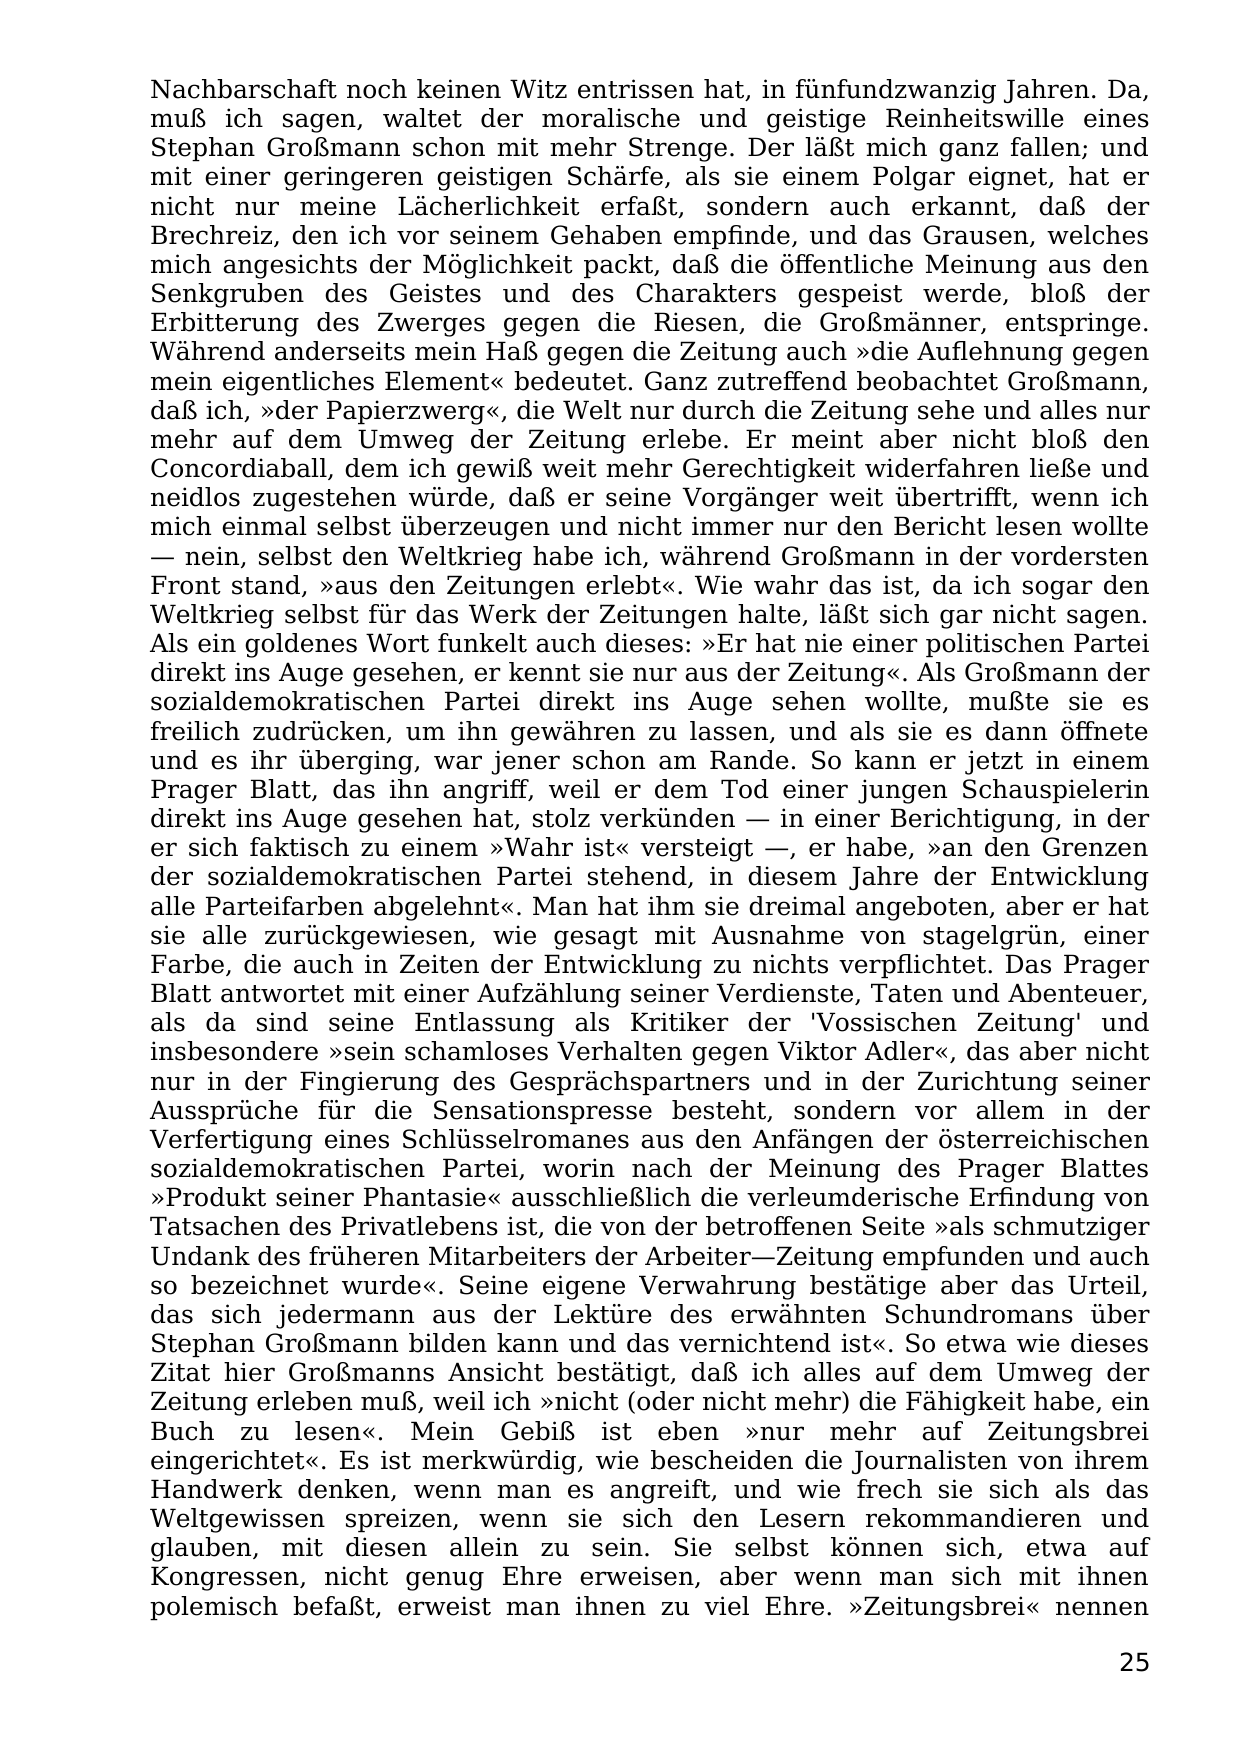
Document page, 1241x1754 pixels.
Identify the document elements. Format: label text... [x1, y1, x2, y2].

text Nachbarschaft noch keinen Witz entrissen hat, in fünfundzwanzig Jahren. Da, muß ich sagen, waltet der moralische und geistige Reinheitswille eines Stephan Großmann schon mit mehr Strenge. Der läßt mich ganz fallen; und mit einer geringeren geistigen Schärfe, als sie einem Polgar eignet, hat er nicht nur meine Lächerlichkeit erfaßt, sondern auch erkannt, daß der Brechreiz, den ich vor seinem Gehaben empfinde, und das Grausen, welches mich angesichts der Möglichkeit packt, daß die öffentliche Meinung aus den Senkgruben des Geistes und des Charakters gespeist werde, bloß der Erbitterung des Zwerges gegen die Riesen, die Großmänner, entspringe. Während anderseits mein Haß gegen die Zeitung auch »die Auflehnung gegen mein eigentliches Element« bedeutet. Ganz zutreffend beobachtet Großmann, daß ich, »der Papierzwerg«, die Welt nur durch die Zeitung sehe und alles nur mehr auf dem Umweg der Zeitung erlebe. Er meint aber nicht bloß den Concordiaball, dem ich gewiß weit mehr Gerechtigkeit widerfahren ließe und neidlos zugestehen würde, daß er seine Vorgänger weit übertrifft, wenn ich mich einmal selbst überzeugen und nicht immer nur den Bericht lesen wollte — nein, selbst den Weltkrieg habe ich, während Großmann in der vordersten Front stand, »aus den Zeitungen erlebt«. Wie wahr das ist, da ich sogar den Weltkrieg selbst für das Werk der Zeitungen halte, läßt sich gar nicht sagen. Als ein goldenes Wort funkelt auch dieses: »Er hat nie einer politischen Partei direkt ins Auge gesehen, er kennt sie nur aus der Zeitung«. Als Großmann der sozialdemokratischen Partei direkt ins Auge sehen wollte, mußte sie es freilich zudrücken, um ihn gewähren zu lassen, und als sie es dann öffnete und es ihr überging, war jener schon am Rande. So kann er jetzt in einem Prager Blatt, das ihn angriff, weil er dem Tod einer jungen Schauspielerin direkt ins Auge gesehen hat, stolz verkünden — in einer Berichtigung, in der er sich faktisch zu einem »Wahr ist« versteigt —, er habe, »an den Grenzen der sozialdemokratischen Partei stehend, in diesem Jahre der Entwicklung alle Parteifarben abgelehnt«. Man hat ihm sie dreimal angeboten, aber er hat sie alle zurückgewiesen, wie gesagt mit Ausnahme von stagelgrün, einer Farbe, die auch in Zeiten der Entwicklung zu nichts verpflichtet. Das Prager Blatt antwortet mit einer Aufzählung seiner Verdienste, Taten und Abenteuer, als da sind seine Entlassung als Kritiker der 'Vossischen Zeitung' und insbesondere »sein schamloses Verhalten gegen Viktor Adler«, das aber nicht nur in der Fingierung des Gesprächspartners und in der Zurichtung seiner Aussprüche für die Sensationspresse besteht, sondern vor allem in der Verfertigung eines Schlüsselromanes aus den Anfängen der österreichischen sozialdemokratischen Partei, worin nach der Meinung des Prager Blattes »Produkt seiner Phantasie« ausschließlich die verleumderische Erfindung von Tatsachen des Privatlebens ist, die von der betroffenen Seite »als schmutziger Undank des früheren Mitarbeiters der Arbeiter—Zeitung empfunden und auch so bezeichnet wurde«. Seine eigene Verwahrung bestätige aber das Urteil, das sich jedermann aus der Lektüre des erwähnten Schundromans über Stephan Großmann bilden kann und das vernichtend ist«. So etwa wie dieses Zitat hier Großmanns Ansicht bestätigt, daß ich alles auf dem Umweg der Zeitung erleben muß, weil ich »nicht (oder nicht mehr) die Fähigkeit habe, ein Buch zu lesen«. Mein Gebiß ist eben »nur mehr auf Zeitungsbrei eingerichtet«. Es ist merkwürdig, wie bescheiden die Journalisten von ihrem Handwerk denken, wenn man es angreift, und wie frech sie sich als das Weltgewissen spreizen, wenn sie sich den Lesern rekommandieren und glauben, mit diesen allein zu sein. Sie selbst können sich, etwa auf Kongressen, nicht genug Ehre erweisen, aber wenn man sich mit ihnen polemisch befaßt, erweist man ihnen zu viel Ehre. »Zeitungsbrei« nennen [150, 75, 1151, 1621]
